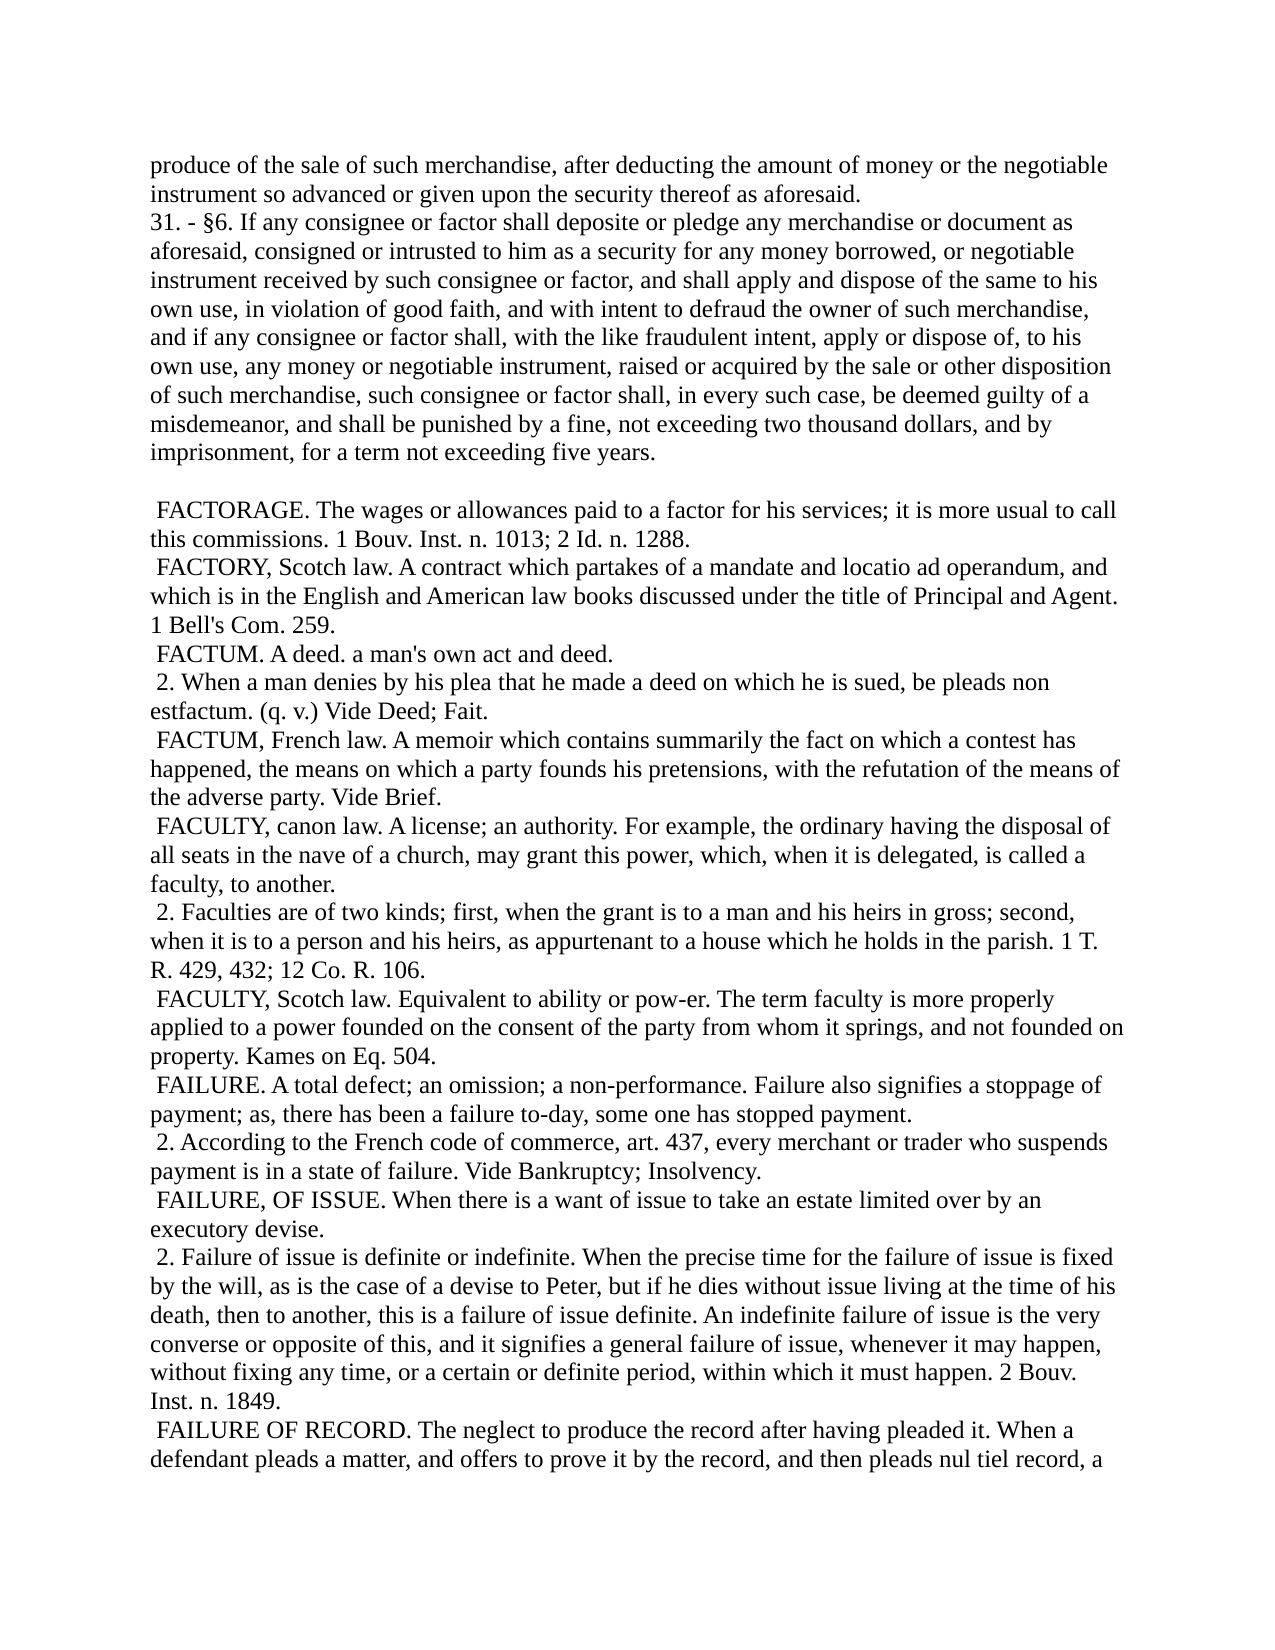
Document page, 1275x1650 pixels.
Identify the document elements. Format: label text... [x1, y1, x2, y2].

text 2. When a man denies by his plea that he made a deed on which he is sued, be pleads non estfactum. (q. v.) Vide Deed; Fait. [150, 667, 1125, 725]
text 2. Faculties are of two kinds; first, when the grant is to a man and his heirs in gross; second, when it is to a person and his heirs, as appurtenant to a house which he holds in the parish. 1 T. R. 429, 432; 12 Co. R. 106. [150, 897, 1125, 984]
text FACULTY, Scotch law. Equivalent to ability or pow-er. The term faculty is more properly applied to a power founded on the consent of the party from whom it springs, and not founded on property. Kames on Eq. 504. [150, 984, 1125, 1070]
text FACTORAGE. The wages or allowances paid to a factor for his services; it is more usual to call this commissions. 1 Bouv. Inst. n. 1013; 2 Id. n. 1288. [150, 495, 1125, 552]
text FACTUM. A deed. a man's own act and deed. [150, 639, 1125, 667]
text 2. Failure of issue is definite or indefinite. When the precise time for the failure of issue is fixed by the will, as is the case of a devise to Peter, but if he dies without issue living at the time of his death, then to another, this is a failure of issue definite. An indefinite failure of issue is the very converse or opposite of this, and it signifies a general failure of issue, whenever it may happen, without fixing any time, or a certain or definite period, within which it must happen. 2 Bouv. Inst. n. 1849. [150, 1242, 1125, 1415]
text FACTORY, Scotch law. A contract which partakes of a mandate and locatio ad operandum, and which is in the English and American law books discussed under the title of Principal and Agent. 1 Bell's Com. 259. [150, 552, 1125, 639]
text FAILURE OF RECORD. The neglect to produce the record after having pleaded it. When a defendant pleads a matter, and offers to prove it by the record, and then pleads nul tiel record, a [150, 1415, 1125, 1472]
text FAILURE. A total defect; an omission; a non-performance. Failure also signifies a stoppage of payment; as, there has been a failure to-day, some one has stopped payment. [150, 1070, 1125, 1127]
text FACTUM, French law. A memoir which contains summarily the fact on which a contest has happened, the means on which a party founds his pretensions, with the refutation of the means of the adverse party. Vide Brief. [150, 725, 1125, 811]
text FAILURE, OF ISSUE. When there is a want of issue to take an estate limited over by an executory devise. [150, 1185, 1125, 1242]
text 2. According to the French code of commerce, art. 437, every merchant or trader who suspends payment is in a state of failure. Vide Bankruptcy; Insolvency. [150, 1127, 1125, 1185]
text produce of the sale of such merchandise, after deducting the amount of money or the negotiable instrument so advanced or given upon the security thereof as aforesaid. [150, 150, 1125, 207]
text FACULTY, canon law. A license; an authority. For example, the ordinary having the disposal of all seats in the nave of a church, may grant this power, which, when it is delegated, is called a faculty, to another. [150, 811, 1125, 897]
text 31. - §6. If any consignee or factor shall deposite or pledge any merchandise or document as aforesaid, consigned or intrusted to him as a security for any money borrowed, or negotiable instrument received by such consignee or factor, and shall apply and dispose of the same to his own use, in violation of good faith, and with intent to defraud the owner of such merchandise, and if any consignee or factor shall, with the like fraudulent intent, apply or dispose of, to his own use, any money or negotiable instrument, raised or acquired by the sale or other disposition of such merchandise, such consignee or factor shall, in every such case, be deemed guilty of a misdemeanor, and shall be punished by a fine, not exceeding two thousand dollars, and by imprisonment, for a term not exceeding five years. [150, 207, 1125, 466]
